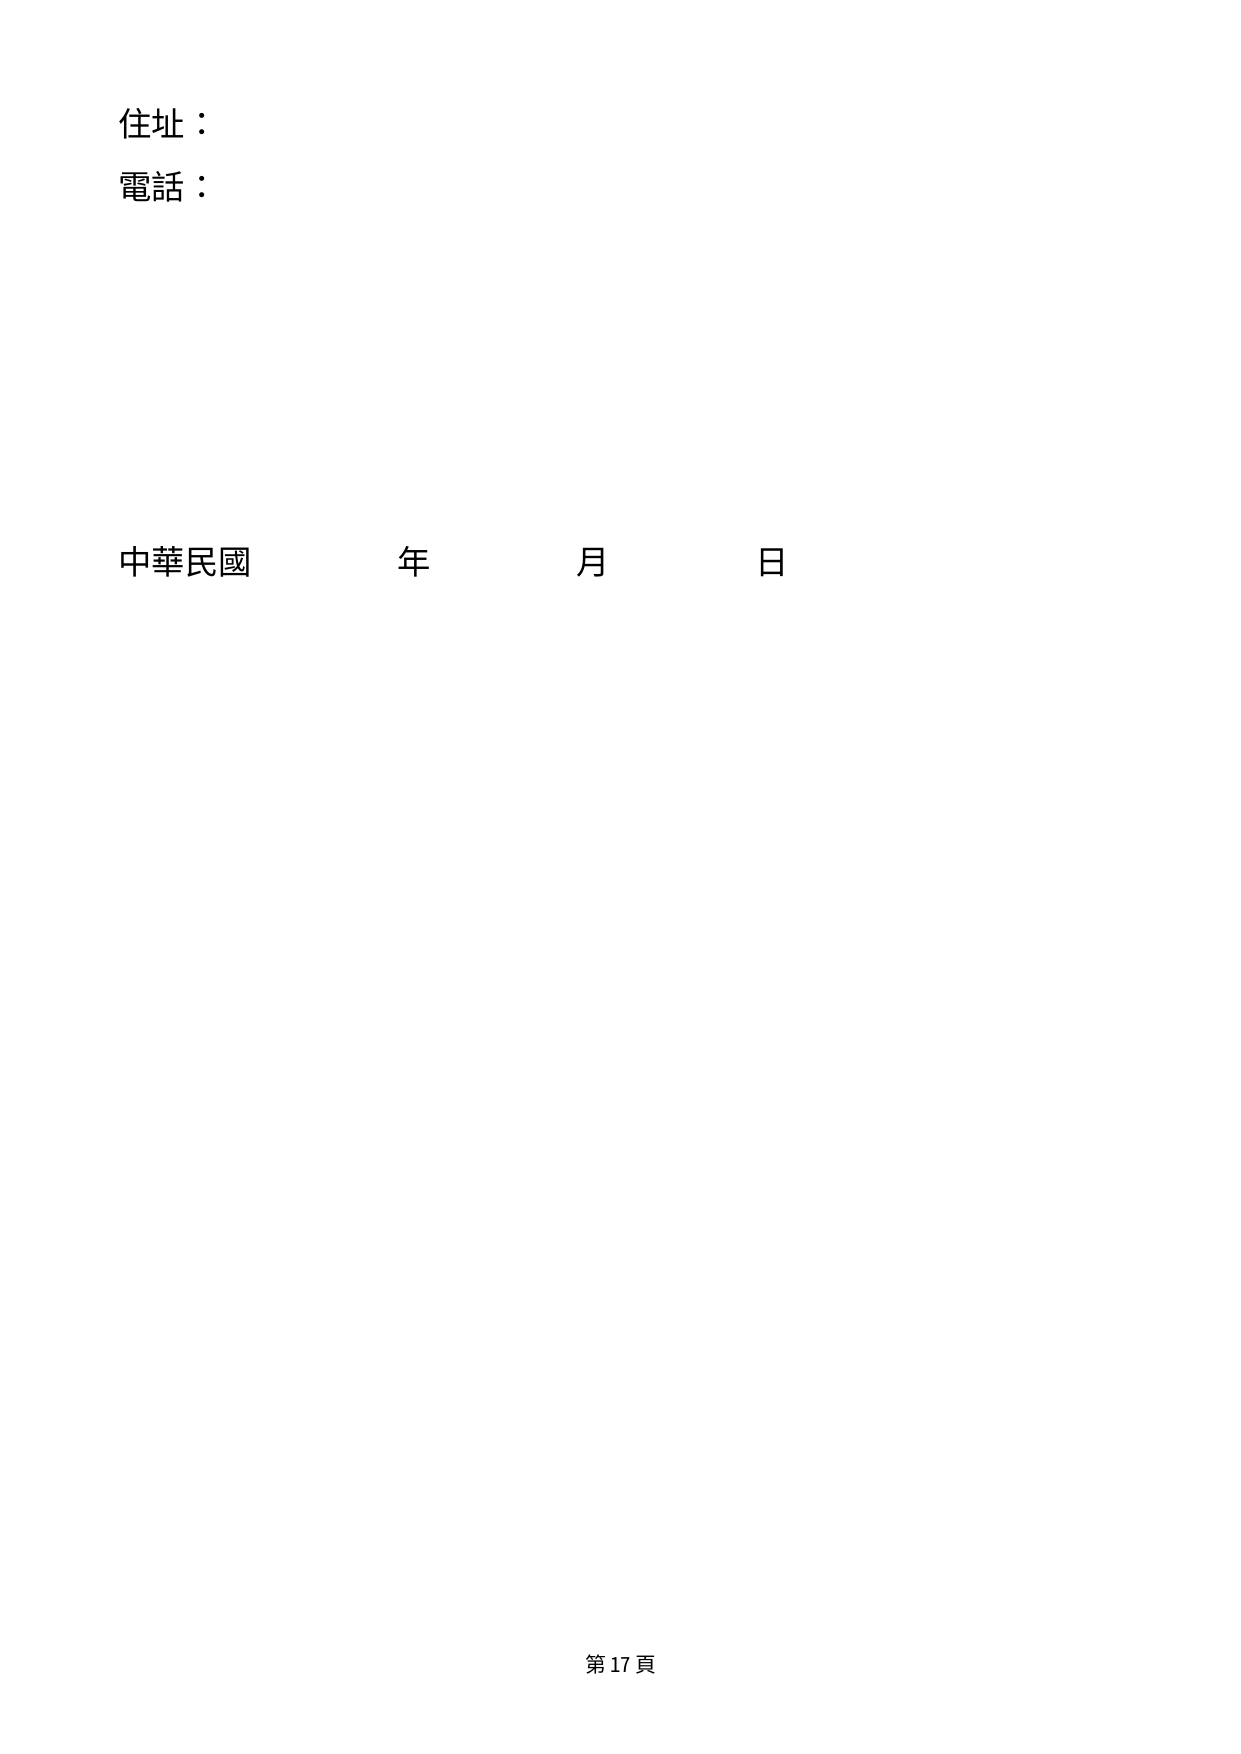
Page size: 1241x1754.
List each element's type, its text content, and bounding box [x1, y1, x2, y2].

text 住址： [118, 81, 1122, 143]
text 中華民國 年 月 日 [118, 518, 1122, 581]
text 電話： [118, 143, 1122, 206]
